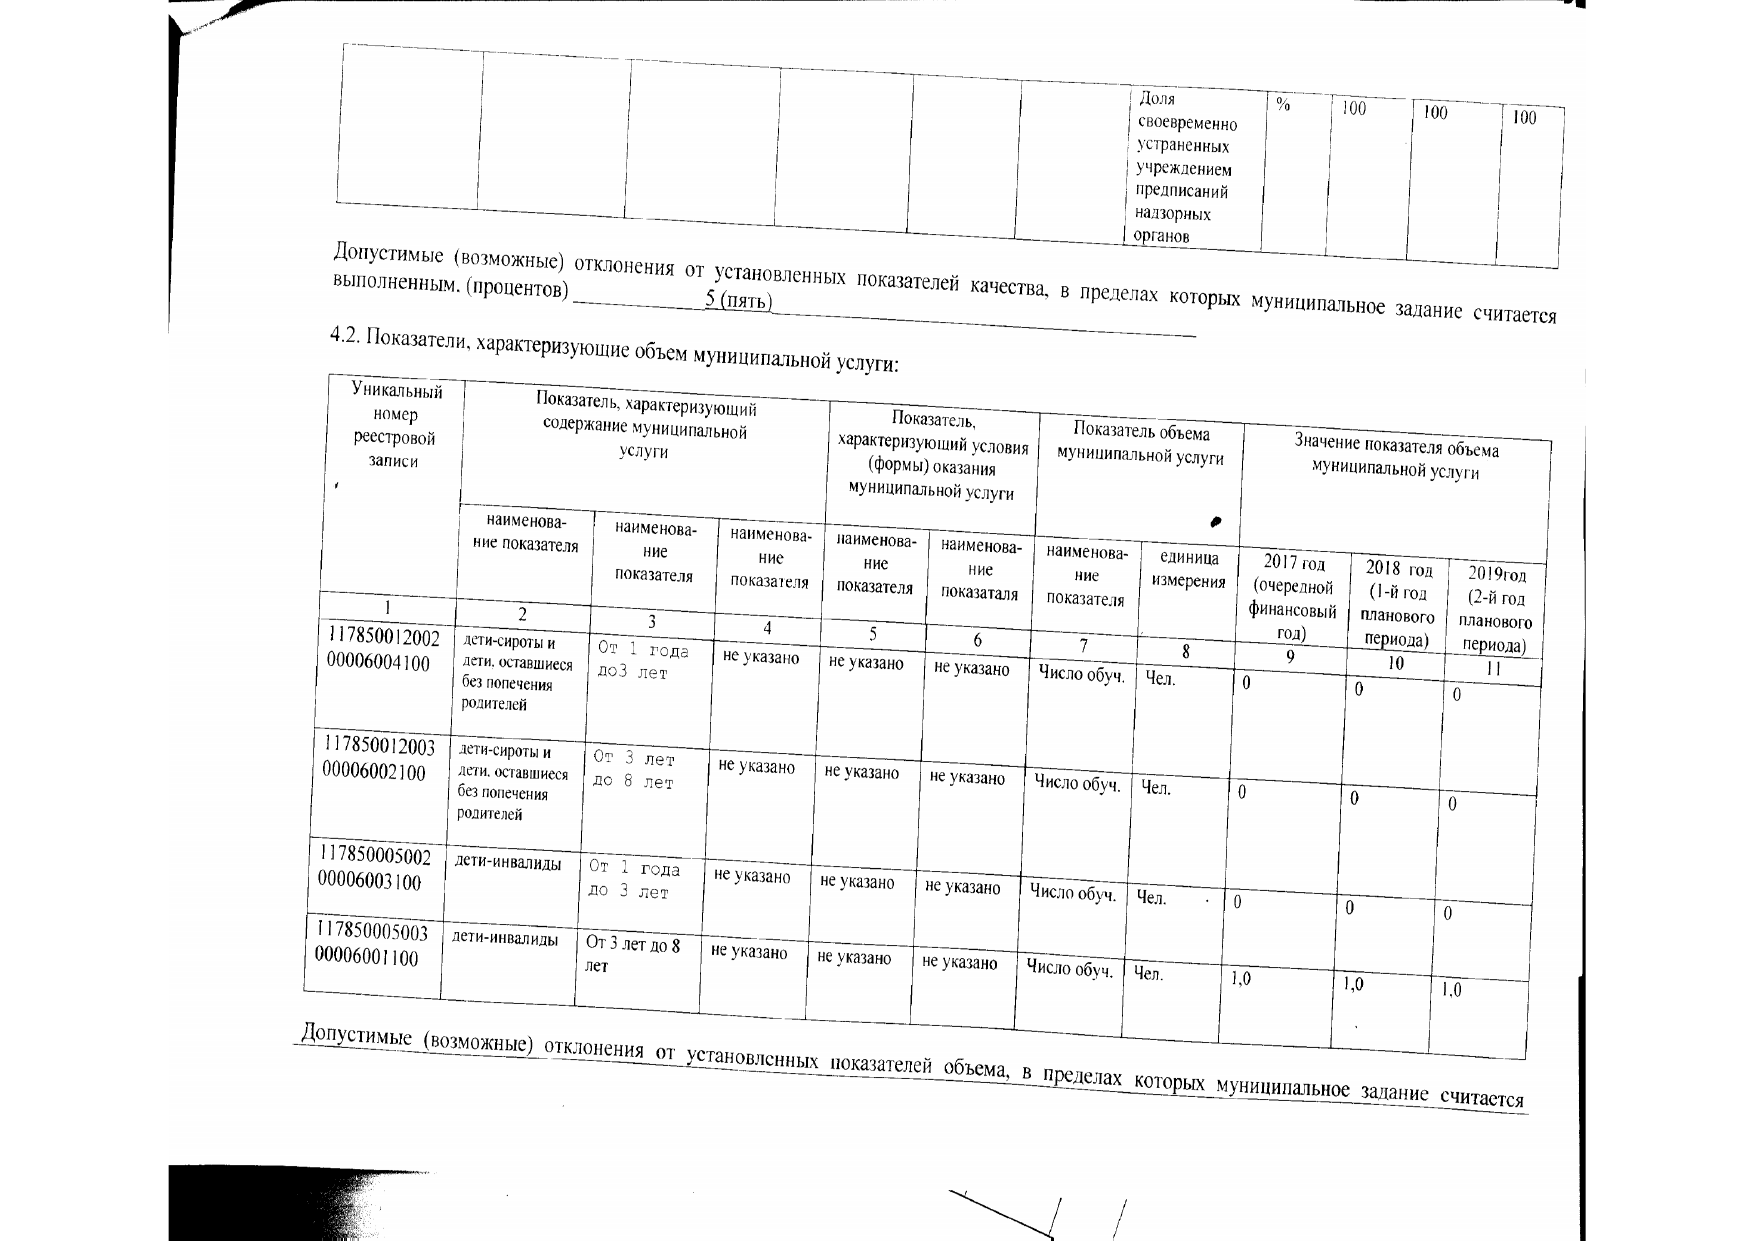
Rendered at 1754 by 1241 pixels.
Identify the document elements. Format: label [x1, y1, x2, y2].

picture [168, 0, 1586, 1241]
